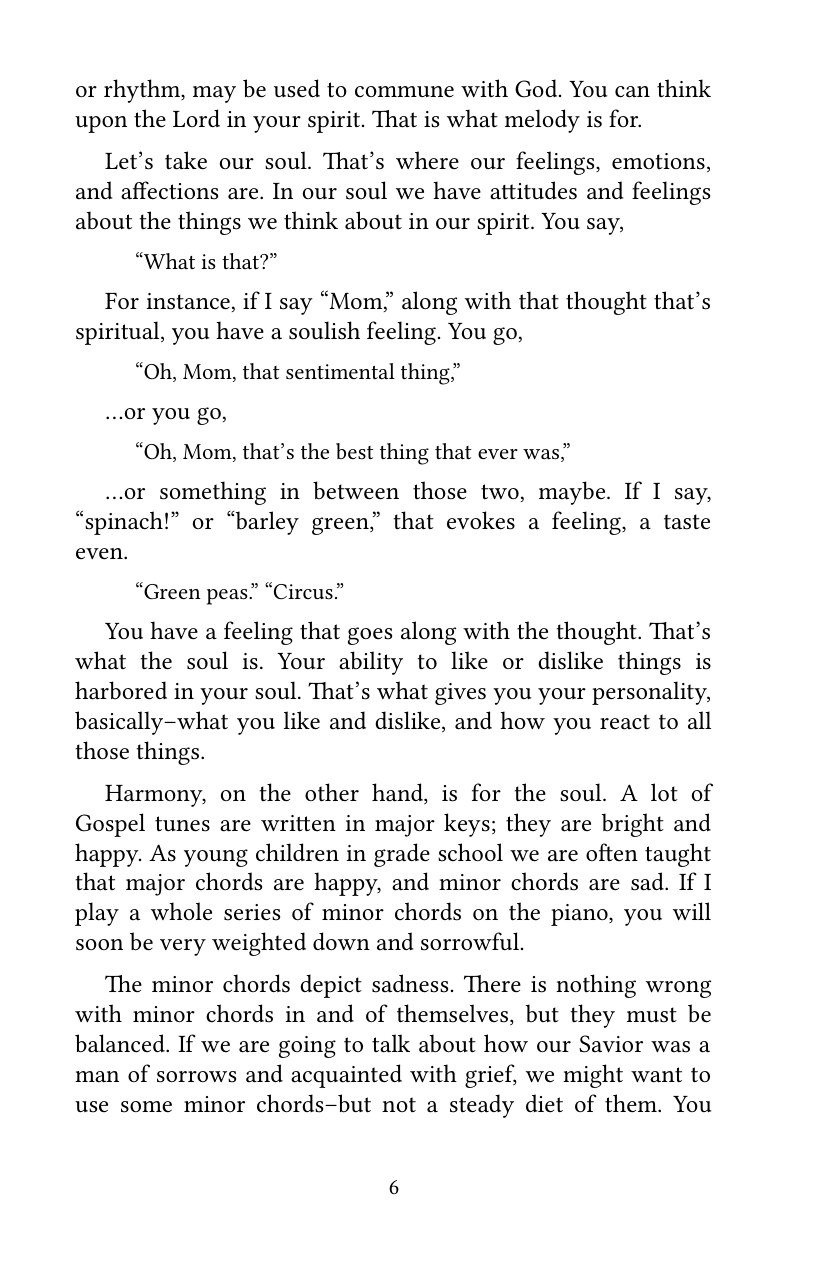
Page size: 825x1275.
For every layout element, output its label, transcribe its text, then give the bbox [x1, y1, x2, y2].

text “Green peas.” “Circus.” [105, 579, 682, 605]
text “Oh, Mom, that sentimental thing,” [105, 359, 682, 385]
text “Oh, Mom, that’s the best thing that ever was,” [105, 439, 682, 465]
text ...or something in between those two, maybe. If I say, “spinach!” or “barley green,” that evokes a feeling, a taste even. [75, 477, 712, 566]
text You have a feeling that goes along with the thought. That’s what the soul is. Your ability to like or dislike things is harbored in your soul. That’s what gives you your personality, basically–what you like and dislike, and how you react to all those things. [75, 617, 712, 765]
text Let’s take our soul. That’s where our feelings, emotions, and affections are. In our soul we have attitudes and feelings about the things we think about in our spirit. You say, [75, 147, 712, 235]
text Harmony, on the other hand, is for the soul. A lot of Gospel tunes are written in major keys; they are bright and happy. As young children in grade school we are often taught that major chords are happy, and minor chords are sad. If I play a whole series of minor chords on the piano, you will soon be very weighted down and sorrowful. [75, 779, 712, 957]
text For instance, if I say “Mom,” along with that thought that’s spiritual, you have a soulish feeling. You go, [75, 287, 712, 345]
text or rhythm, may be used to commune with God. You can think upon the Lord in your spirit. That is what melody is for. [75, 75, 712, 133]
text ...or you go, [75, 397, 712, 426]
text The minor chords depict sadness. There is nothing wrong with minor chords in and of themselves, but they must be balanced. If we are going to talk about how our Savior was a man of sorrows and acquainted with grief, we might want to use some minor chords–but not a steady diet of them. You [75, 970, 712, 1118]
text “What is that?” [105, 249, 682, 275]
